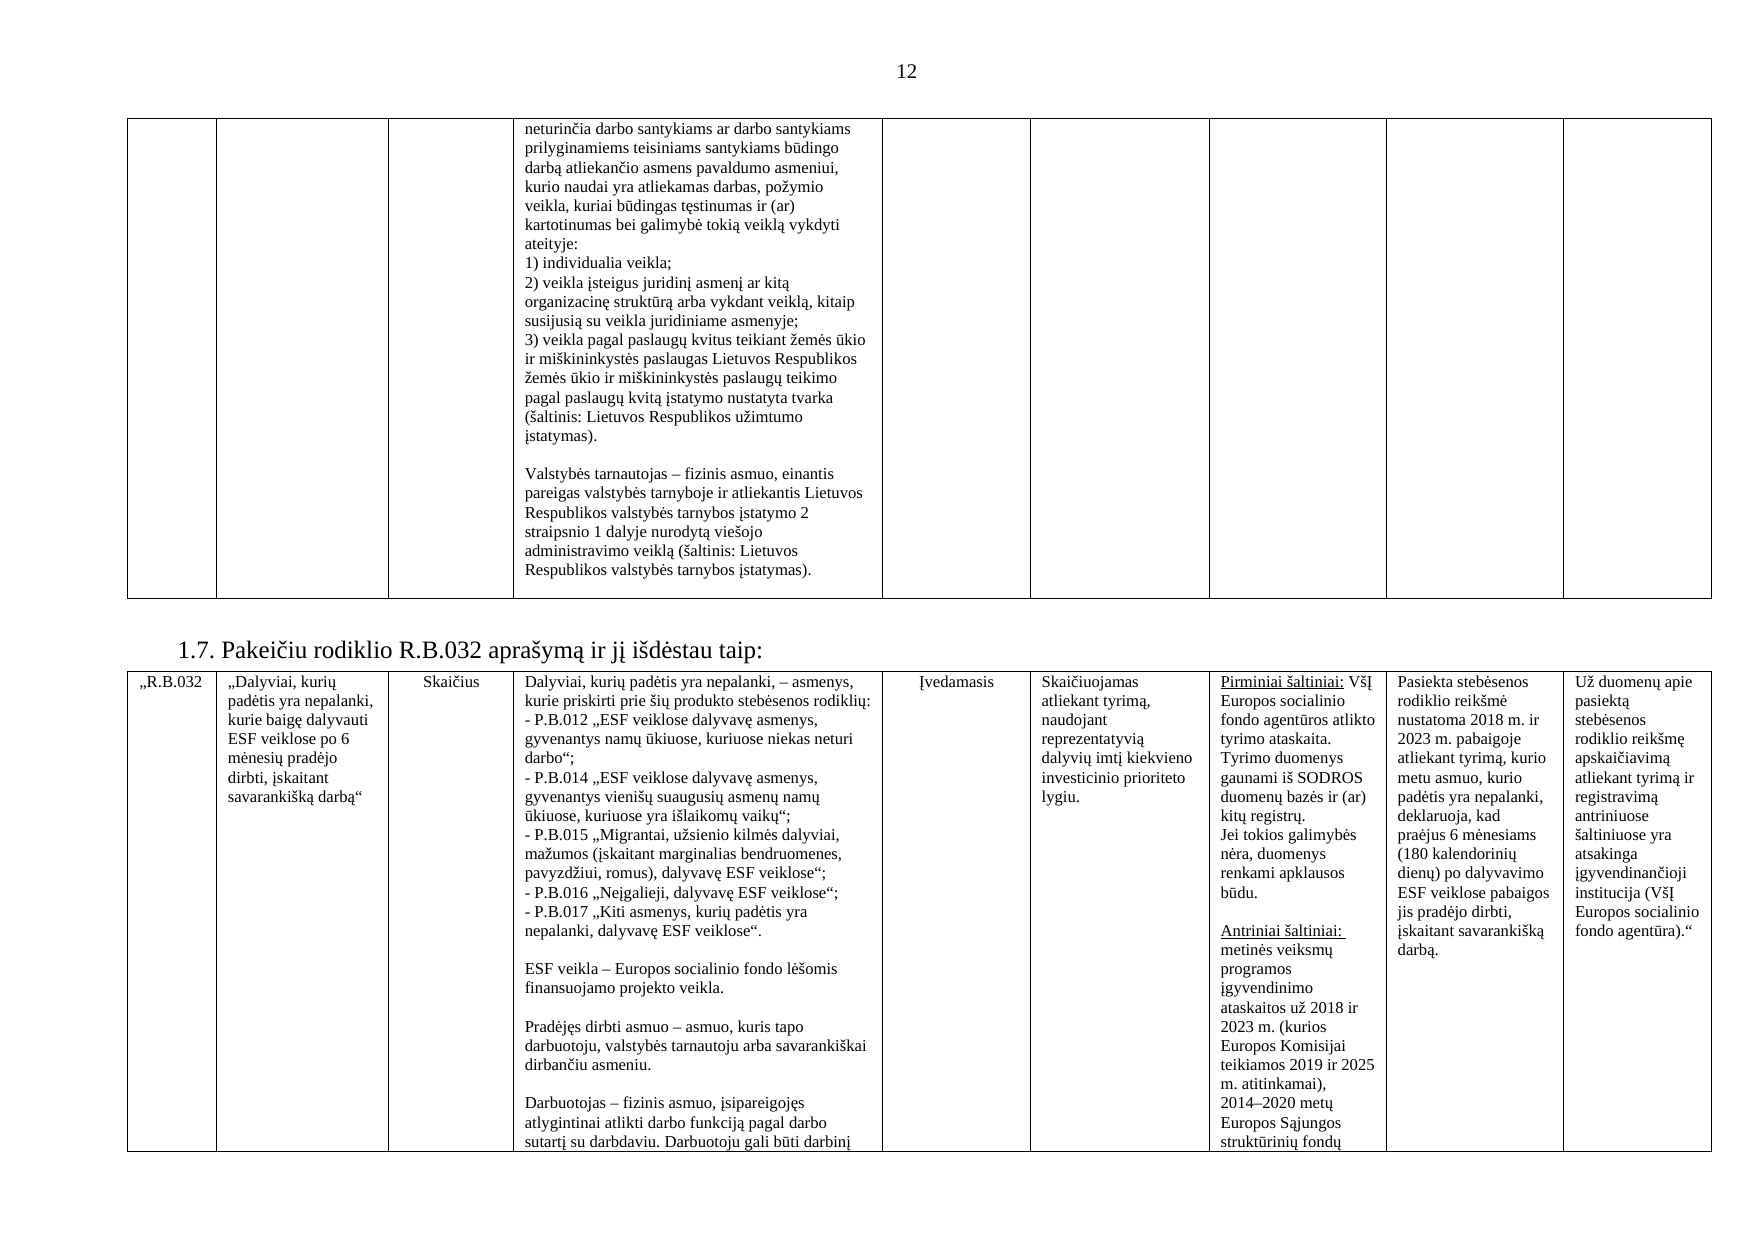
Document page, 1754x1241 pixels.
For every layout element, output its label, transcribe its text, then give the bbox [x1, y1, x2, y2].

table_header Pirminiai šaltiniai: VšĮ Europos socialinio fondo agentūros atlikto tyrimo ataskaita. Tyrimo duomenys gaunami iš SODROS duomenų bazės ir (ar) kitų registrų. Jei tokios galimybės nėra, duomenys renkami apklausos būdu. Antriniai šaltiniai: metinės veiksmų programos įgyvendinimo ataskaitos už 2018 ir 2023 m. (kurios Europos Komisijai teikiamos 2019 ir 2025 m. atitinkamai), 2014–2020 metų Europos Sąjungos struktūrinių fondų [1210, 672, 1386, 1151]
table_header [128, 119, 216, 598]
table_header Įvedamasis [883, 672, 1030, 1151]
table_header Skaičiuojamas atliekant tyrimą, naudojant reprezentatyvią dalyvių imtį kiekvieno investicinio prioriteto lygiu. [1031, 672, 1209, 1151]
table_header [1210, 119, 1386, 598]
table_header Skaičius [389, 672, 513, 1151]
table_header „Dalyviai, kurių padėtis yra nepalanki, kurie baigę dalyvauti ESF veiklose po 6 mėnesių pradėjo dirbti, įskaitant savarankišką darbą“ [217, 672, 388, 1151]
table_header [883, 119, 1030, 598]
table_header [1387, 119, 1563, 598]
table_header Už duomenų apie pasiektą stebėsenos rodiklio reikšmę apskaičiavimą atliekant tyrimą ir registravimą antriniuose šaltiniuose yra atsakinga įgyvendinančioji institucija (VšĮ Europos socialinio fondo agentūra).“ [1564, 672, 1711, 1151]
table_header [217, 119, 388, 598]
table_header [389, 119, 513, 598]
table_header neturinčia darbo santykiams ar darbo santykiams prilyginamiems teisiniams santykiams būdingo darbą atliekančio asmens pavaldumo asmeniui, kurio naudai yra atliekamas darbas, požymio veikla, kuriai būdingas tęstinumas ir (ar) kartotinumas bei galimybė tokią veiklą vykdyti ateityje: 1) individualia veikla; 2) veikla įsteigus juridinį asmenį ar kitą organizacinę struktūrą arba vykdant veiklą, kitaip susijusią su veikla juridiniame asmenyje; 3) veikla pagal paslaugų kvitus teikiant žemės ūkio ir miškininkystės paslaugas Lietuvos Respublikos žemės ūkio ir miškininkystės paslaugų teikimo pagal paslaugų kvitą įstatymo nustatyta tvarka (šaltinis: Lietuvos Respublikos užimtumo įstatymas). Valstybės tarnautojas – fizinis asmuo, einantis pareigas valstybės tarnyboje ir atliekantis Lietuvos Respublikos valstybės tarnybos įstatymo 2 straipsnio 1 dalyje nurodytą viešojo administravimo veiklą (šaltinis: Lietuvos Respublikos valstybės tarnybos įstatymas). [514, 119, 882, 598]
table_header Dalyviai, kurių padėtis yra nepalanki, – asmenys, kurie priskirti prie šių produkto stebėsenos rodiklių: - P.B.012 „ESF veiklose dalyvavę asmenys, gyvenantys namų ūkiuose, kuriuose niekas neturi darbo“; - P.B.014 „ESF veiklose dalyvavę asmenys, gyvenantys vienišų suaugusių asmenų namų ūkiuose, kuriuose yra išlaikomų vaikų“; - P.B.015 „Migrantai, užsienio kilmės dalyviai, mažumos (įskaitant marginalias bendruomenes, pavyzdžiui, romus), dalyvavę ESF veiklose“; - P.B.016 „Neįgalieji, dalyvavę ESF veiklose“; - P.B.017 „Kiti asmenys, kurių padėtis yra nepalanki, dalyvavę ESF veiklose“. ESF veikla – Europos socialinio fondo lėšomis finansuojamo projekto veikla. Pradėjęs dirbti asmuo – asmuo, kuris tapo darbuotoju, valstybės tarnautoju arba savarankiškai dirbančiu asmeniu. Darbuotojas – fizinis asmuo, įsipareigojęs atlygintinai atlikti darbo funkciją pagal darbo sutartį su darbdaviu. Darbuotoju gali būti darbinį [514, 672, 882, 1151]
table_header Pasiekta stebėsenos rodiklio reikšmė nustatoma 2018 m. ir 2023 m. pabaigoje atliekant tyrimą, kurio metu asmuo, kurio padėtis yra nepalanki, deklaruoja, kad praėjus 6 mėnesiams (180 kalendorinių dienų) po dalyvavimo ESF veiklose pabaigos jis pradėjo dirbti, įskaitant savarankišką darbą. [1387, 672, 1563, 1151]
table_header [1564, 119, 1711, 598]
text 1.7. Pakeičiu rodiklio R.B.032 aprašymą ir jį išdėstau taip: [118, 635, 1695, 664]
table_header [1031, 119, 1209, 598]
table_header „R.B.032 [128, 672, 216, 1151]
